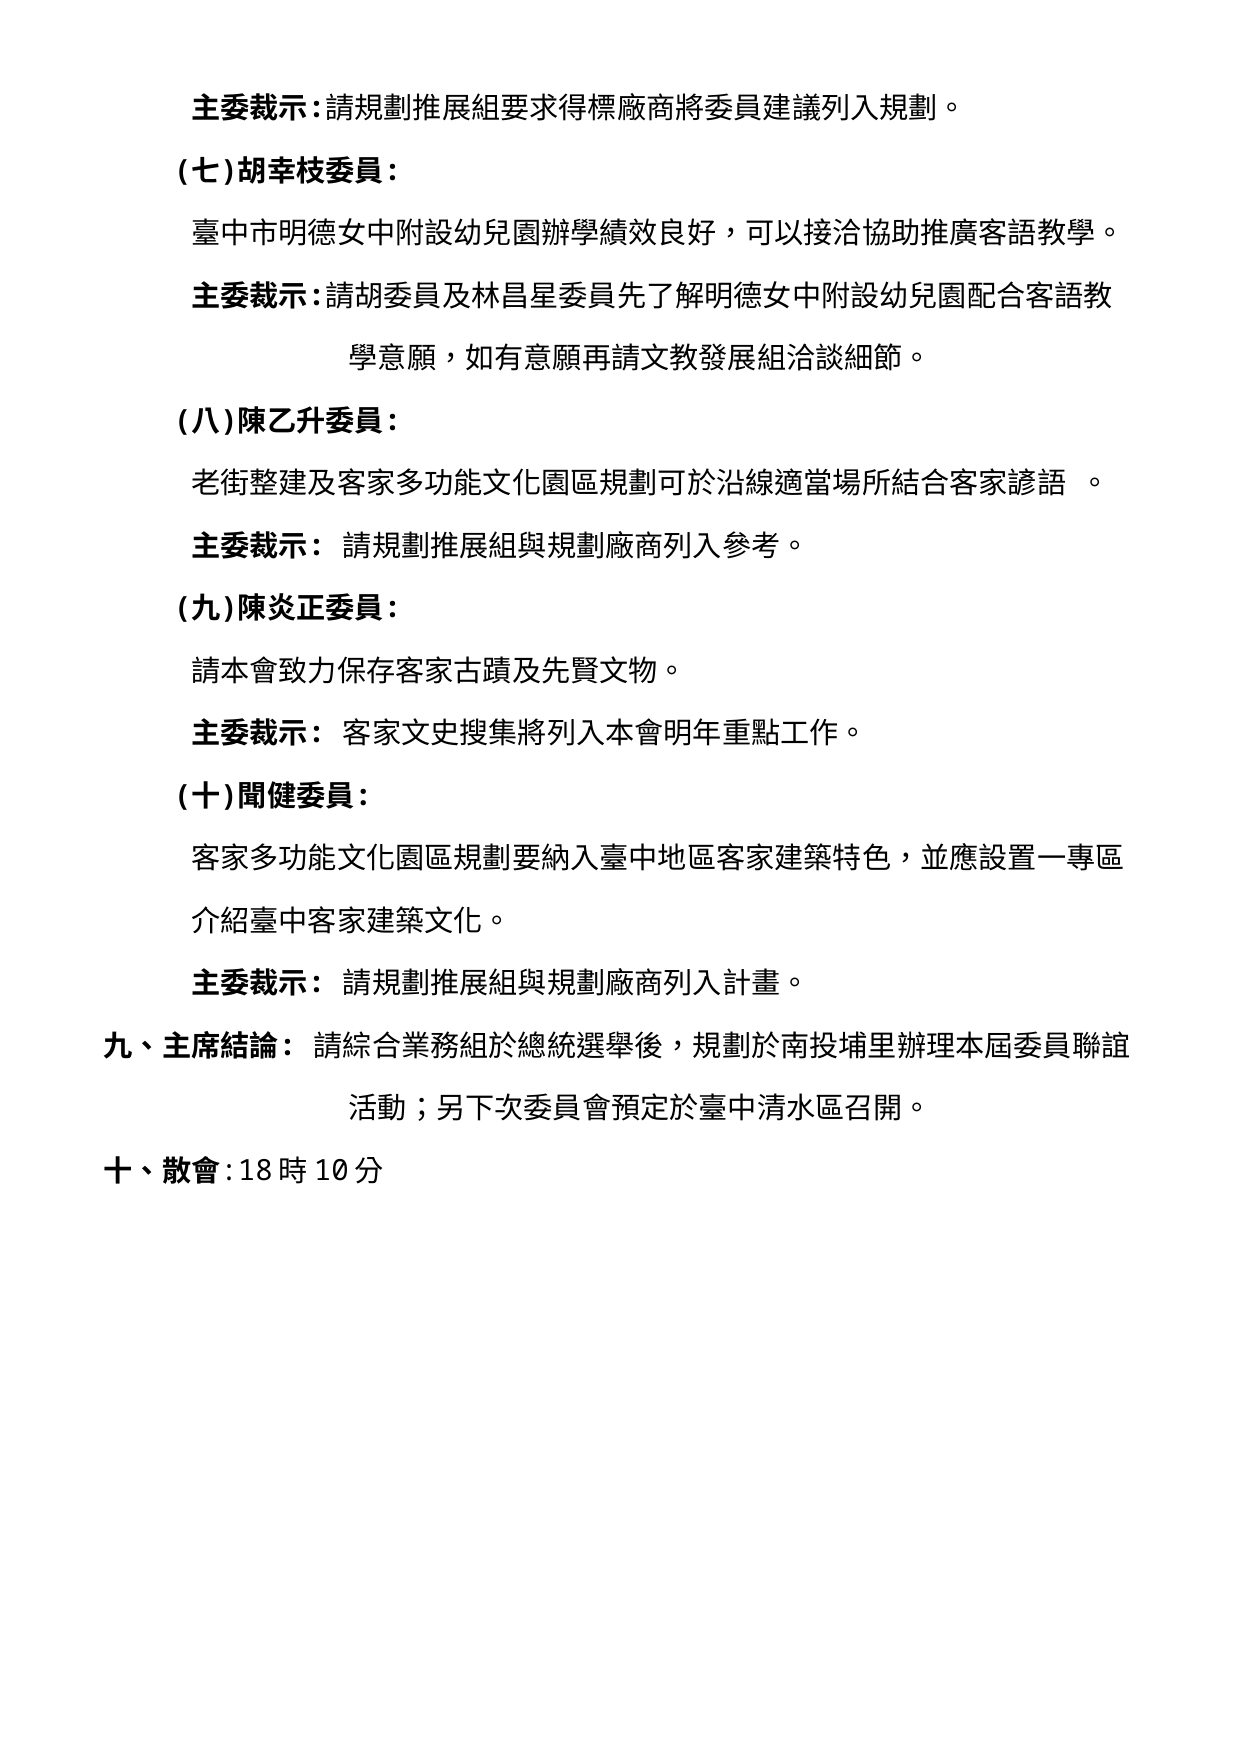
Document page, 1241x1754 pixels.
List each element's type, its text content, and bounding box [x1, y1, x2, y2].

text 主委裁示: 請規劃推展組與規劃廠商列入計畫。 [103, 939, 1152, 1002]
text 活動；另下次委員會預定於臺中清水區召開。 [103, 1064, 1152, 1127]
text 主委裁示: 請規劃推展組與規劃廠商列入參考。 [103, 502, 1152, 564]
text (七)胡幸枝委員: [103, 127, 1152, 189]
text 學意願，如有意願再請文教發展組洽談細節。 [103, 314, 1152, 377]
text 臺中市明德女中附設幼兒園辦學績效良好，可以接洽協助推廣客語教學。 [103, 189, 1152, 252]
text 老街整建及客家多功能文化園區規劃可於沿線適當場所結合客家諺語 。 [103, 439, 1152, 502]
text 主委裁示:請規劃推展組要求得標廠商將委員建議列入規劃。 [103, 64, 1152, 127]
text 主委裁示: 客家文史搜集將列入本會明年重點工作。 [103, 689, 1152, 752]
text (八)陳乙升委員: [103, 377, 1152, 439]
text 客家多功能文化園區規劃要納入臺中地區客家建築特色，並應設置一專區 [103, 814, 1152, 877]
text 十、散會:18時10分 [103, 1127, 1152, 1189]
text 九、主席結論: 請綜合業務組於總統選舉後，規劃於南投埔里辦理本屆委員聯誼 [103, 1002, 1152, 1064]
text (九)陳炎正委員: [103, 564, 1152, 627]
text 介紹臺中客家建築文化。 [103, 877, 1152, 939]
text 請本會致力保存客家古蹟及先賢文物。 [103, 627, 1152, 689]
text (十)聞健委員: [103, 752, 1152, 814]
text 主委裁示:請胡委員及林昌星委員先了解明德女中附設幼兒園配合客語教 [103, 252, 1152, 314]
